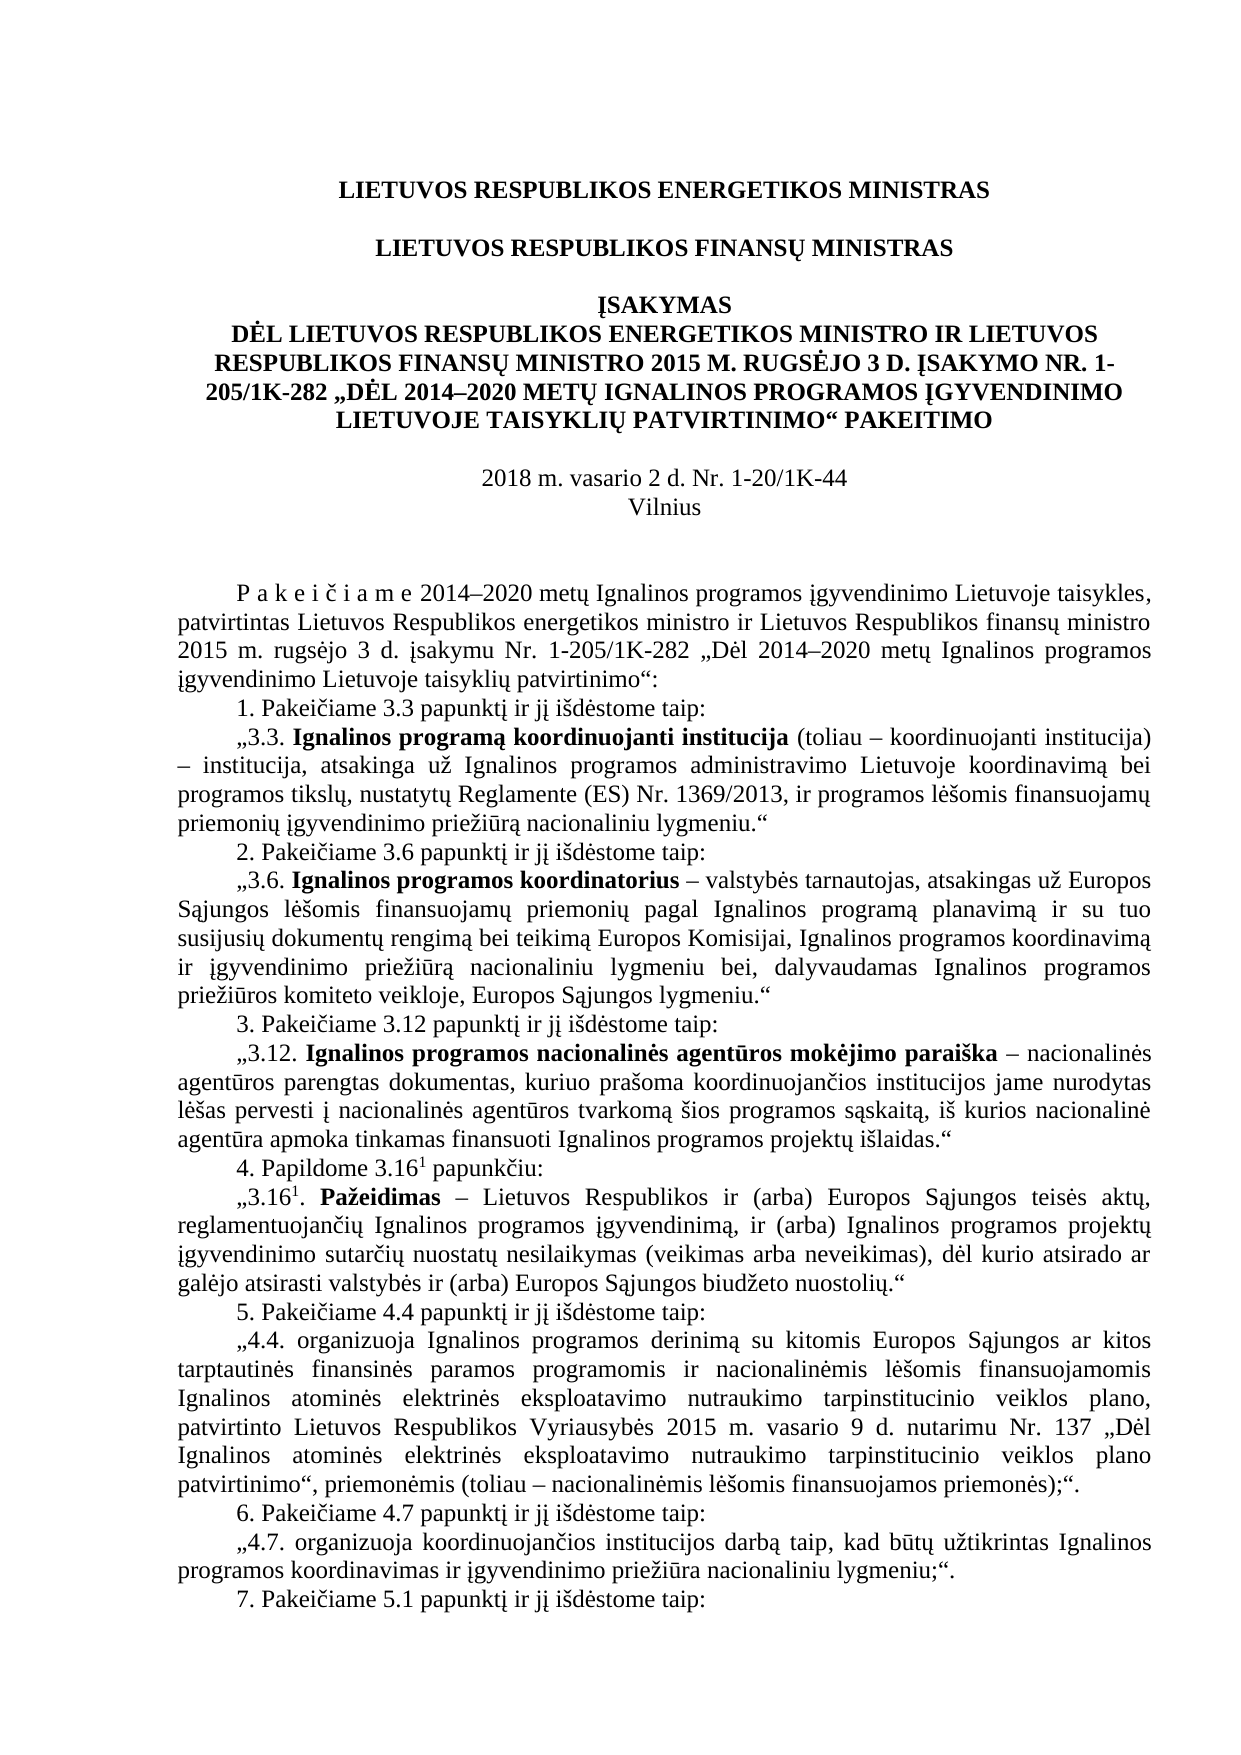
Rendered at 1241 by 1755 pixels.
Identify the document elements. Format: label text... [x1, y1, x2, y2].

text „3.161. Pažeidimas – Lietuvos Respublikos ir (arba) Europos Sąjungos teisės aktų, reglamentuojančių Ignalinos programos įgyvendinimą, ir (arba) Ignalinos programos projektų įgyvendinimo sutarčių nuostatų nesilaikymas (veikimas arba neveikimas), dėl kurio atsirado ar galėjo atsirasti valstybės ir (arba) Europos Sąjungos biudžeto nuostolių.“ [177, 1182, 1152, 1297]
text DĖL LIETUVOS RESPUBLIKOS ENERGETIKOS MINISTRO IR LIETUVOS RESPUBLIKOS FINANSŲ MINISTRO 2015 M. rugsėjo 3 D. ĮSAKYMO NR. 1-205/1K-282 „DĖL 2014–2020 METŲ IGNALINOS PROGRAMOS ĮGYVENDINIMO LIETUVOJE TAISYKLIŲ PATVIRTINIMO“ PAKEITIMO [177, 319, 1152, 434]
text 4. Papildome 3.161 papunkčiu: [177, 1153, 1152, 1182]
text „3.12. Ignalinos programos nacionalinės agentūros mokėjimo paraiška – nacionalinės agentūros parengtas dokumentas, kuriuo prašoma koordinuojančios institucijos jame nurodytas lėšas pervesti į nacionalinės agentūros tvarkomą šios programos sąskaitą, iš kurios nacionalinė agentūra apmoka tinkamas finansuoti Ignalinos programos projektų išlaidas.“ [177, 1038, 1152, 1153]
text Vilnius [177, 492, 1152, 521]
text „3.6. Ignalinos programos koordinatorius – valstybės tarnautojas, atsakingas už Europos Sąjungos lėšomis finansuojamų priemonių pagal Ignalinos programą planavimą ir su tuo susijusių dokumentų rengimą bei teikimą Europos Komisijai, Ignalinos programos koordinavimą ir įgyvendinimo priežiūrą nacionaliniu lygmeniu bei, dalyvaudamas Ignalinos programos priežiūros komiteto veikloje, Europos Sąjungos lygmeniu.“ [177, 866, 1152, 1009]
text ĮSAKYMAS [177, 291, 1152, 319]
text LIETUVOS RESPUBLIKOS ENERGETIKOS MINISTRAS [177, 176, 1152, 204]
text 2018 m. vasario 2 d. Nr. 1-20/1K-44 [177, 463, 1152, 492]
text „3.3. Ignalinos programą koordinuojanti institucija (toliau – koordinuojanti institucija) – institucija, atsakinga už Ignalinos programos administravimo Lietuvoje koordinavimą bei programos tikslų, nustatytų Reglamente (ES) Nr. 1369/2013, ir programos lėšomis finansuojamų priemonių įgyvendinimo priežiūrą nacionaliniu lygmeniu.“ [177, 722, 1152, 837]
text P a k e i č i a m e 2014–2020 metų Ignalinos programos įgyvendinimo Lietuvoje taisykles, patvirtintas Lietuvos Respublikos energetikos ministro ir Lietuvos Respublikos finansų ministro 2015 m. rugsėjo 3 d. įsakymu Nr. 1-205/1K-282 „Dėl 2014–2020 metų Ignalinos programos įgyvendinimo Lietuvoje taisyklių patvirtinimo“: [177, 578, 1152, 693]
text 1. Pakeičiame 3.3 papunktį ir jį išdėstome taip: [177, 693, 1152, 722]
text 2. Pakeičiame 3.6 papunktį ir jį išdėstome taip: [177, 837, 1152, 866]
text „4.4. organizuoja Ignalinos programos derinimą su kitomis Europos Sąjungos ar kitos tarptautinės finansinės paramos programomis ir nacionalinėmis lėšomis finansuojamomis Ignalinos atominės elektrinės eksploatavimo nutraukimo tarpinstitucinio veiklos plano, patvirtinto Lietuvos Respublikos Vyriausybės 2015 m. vasario 9 d. nutarimu Nr. 137 „Dėl Ignalinos atominės elektrinės eksploatavimo nutraukimo tarpinstitucinio veiklos plano patvirtinimo“, priemonėmis (toliau – nacionalinėmis lėšomis finansuojamos priemonės);“. [177, 1326, 1152, 1498]
text 7. Pakeičiame 5.1 papunktį ir jį išdėstome taip: [177, 1584, 1152, 1613]
text 6. Pakeičiame 4.7 papunktį ir jį išdėstome taip: [177, 1498, 1152, 1527]
text 5. Pakeičiame 4.4 papunktį ir jį išdėstome taip: [177, 1297, 1152, 1326]
text „4.7. organizuoja koordinuojančios institucijos darbą taip, kad būtų užtikrintas Ignalinos programos koordinavimas ir įgyvendinimo priežiūra nacionaliniu lygmeniu;“. [177, 1527, 1152, 1584]
text 3. Pakeičiame 3.12 papunktį ir jį išdėstome taip: [177, 1009, 1152, 1038]
text LIETUVOS RESPUBLIKOS FINANSŲ MINISTRAS [177, 233, 1152, 262]
